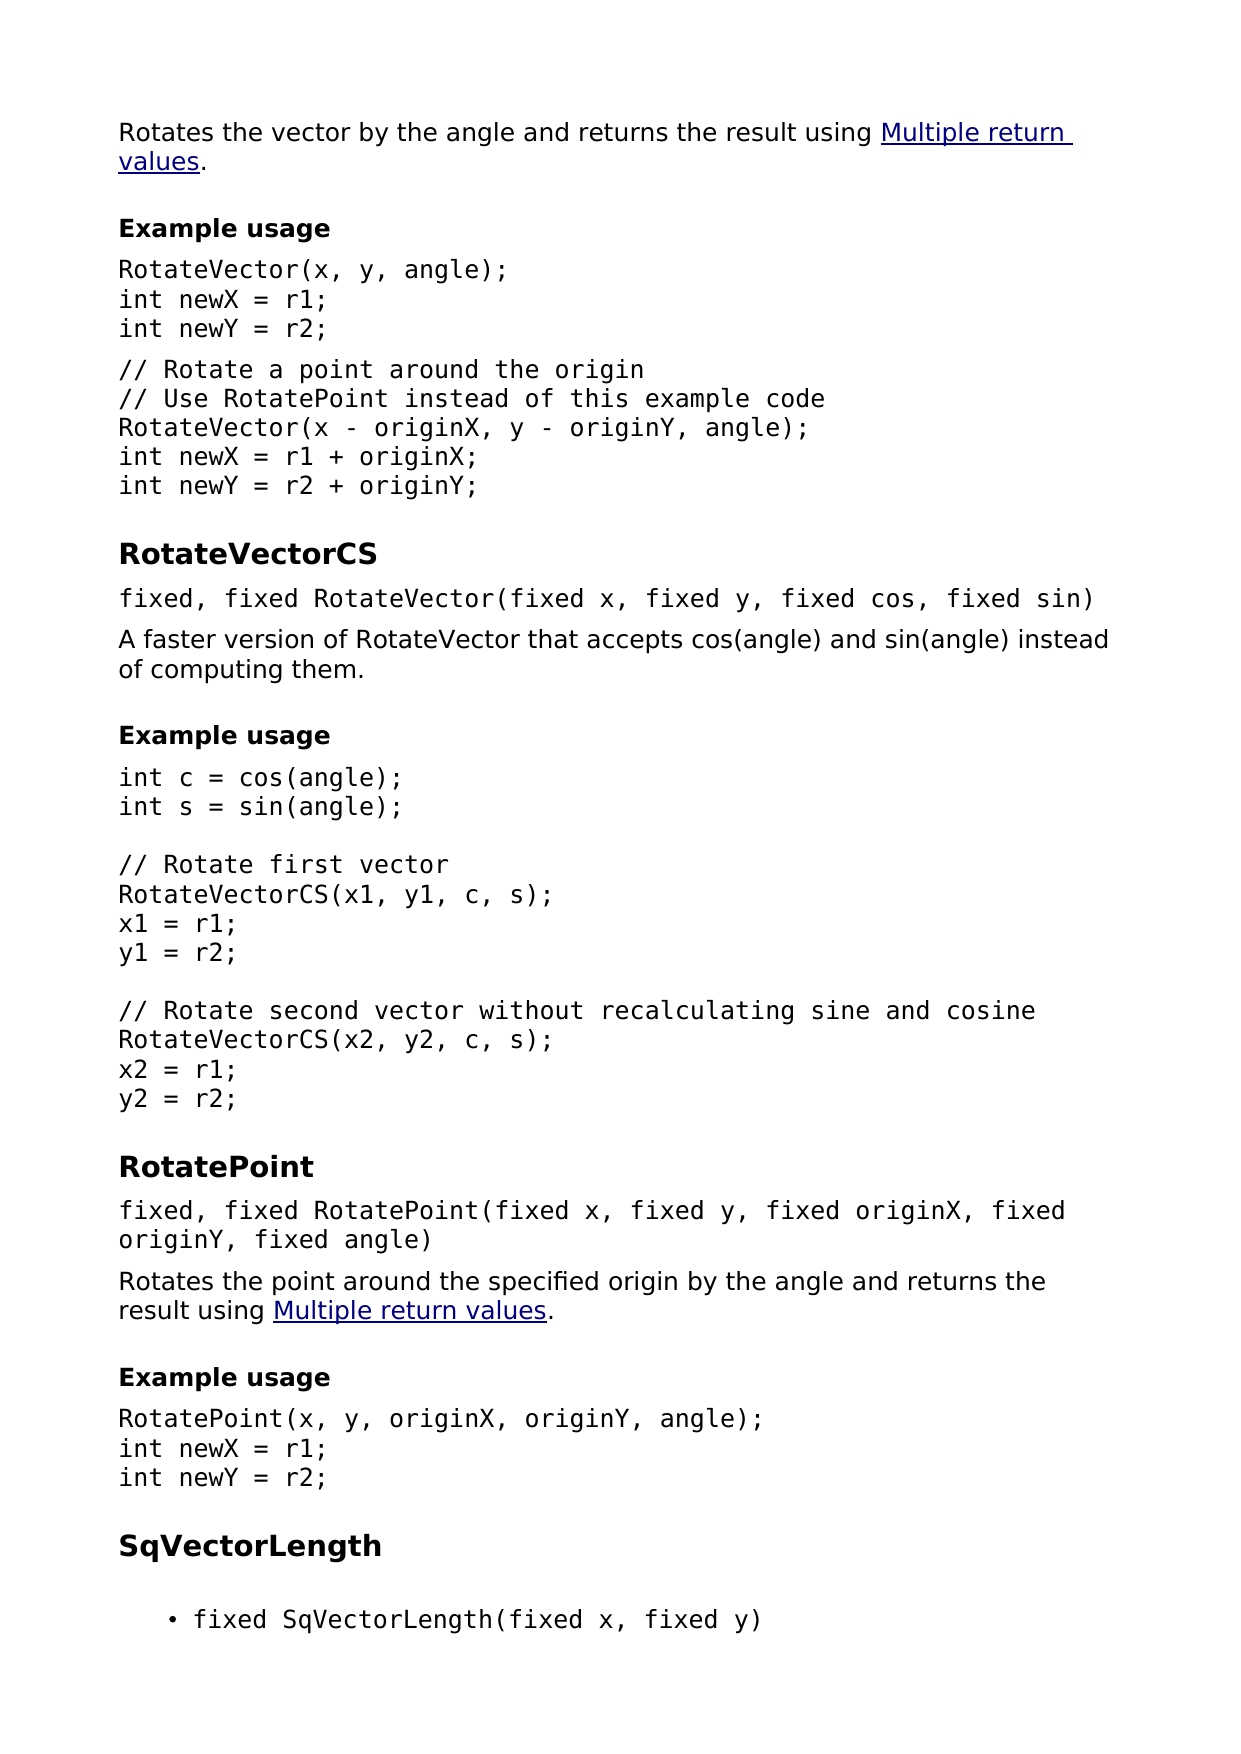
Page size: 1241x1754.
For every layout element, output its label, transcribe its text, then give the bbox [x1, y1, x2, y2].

text fixed, fixed RotateVector(fixed x, fixed y, fixed cos, fixed sin) [118, 584, 1122, 613]
text RotatePoint(x, y, originX, originY, angle); int newX = r1; int newY = r2; [118, 1405, 1122, 1492]
text // Rotate a point around the origin // Use RotatePoint instead of this example code RotateVector(x - originX, y - originY, angle); int newX = r1 + originX; int newY = r2 + originY; [118, 355, 1122, 501]
text Rotates the vector by the angle and returns the result using Multiple return values. [118, 118, 1122, 176]
text Rotates the point around the specified origin by the angle and returns the result using Multiple return values. [118, 1267, 1122, 1326]
text int c = cos(angle); int s = sin(angle); // Rotate first vector RotateVectorCS(x1, y1, c, s); x1 = r1; y1 = r2; // Rotate second vector without recalculating sine and cosine RotateVectorCS(x2, y2, c, s); x2 = r1; y2 = r2; [118, 763, 1122, 1113]
subtitle RotatePoint [118, 1150, 1122, 1184]
subtitle RotateVectorCS [118, 537, 1122, 571]
subtitle Example usage [118, 214, 1122, 243]
subtitle SqVectorLength [118, 1529, 1122, 1563]
text A faster version of RotateVector that accepts cos(angle) and sin(angle) instead of computing them. [118, 626, 1122, 684]
subtitle Example usage [118, 721, 1122, 751]
text fixed, fixed RotatePoint(fixed x, fixed y, fixed originX, fixed originY, fixed angle) [118, 1196, 1122, 1255]
subtitle Example usage [118, 1363, 1122, 1392]
list fixed SqVectorLength(fixed x, fixed y) [177, 1605, 1122, 1634]
text RotateVector(x, y, angle); int newX = r1; int newY = r2; [118, 256, 1122, 343]
